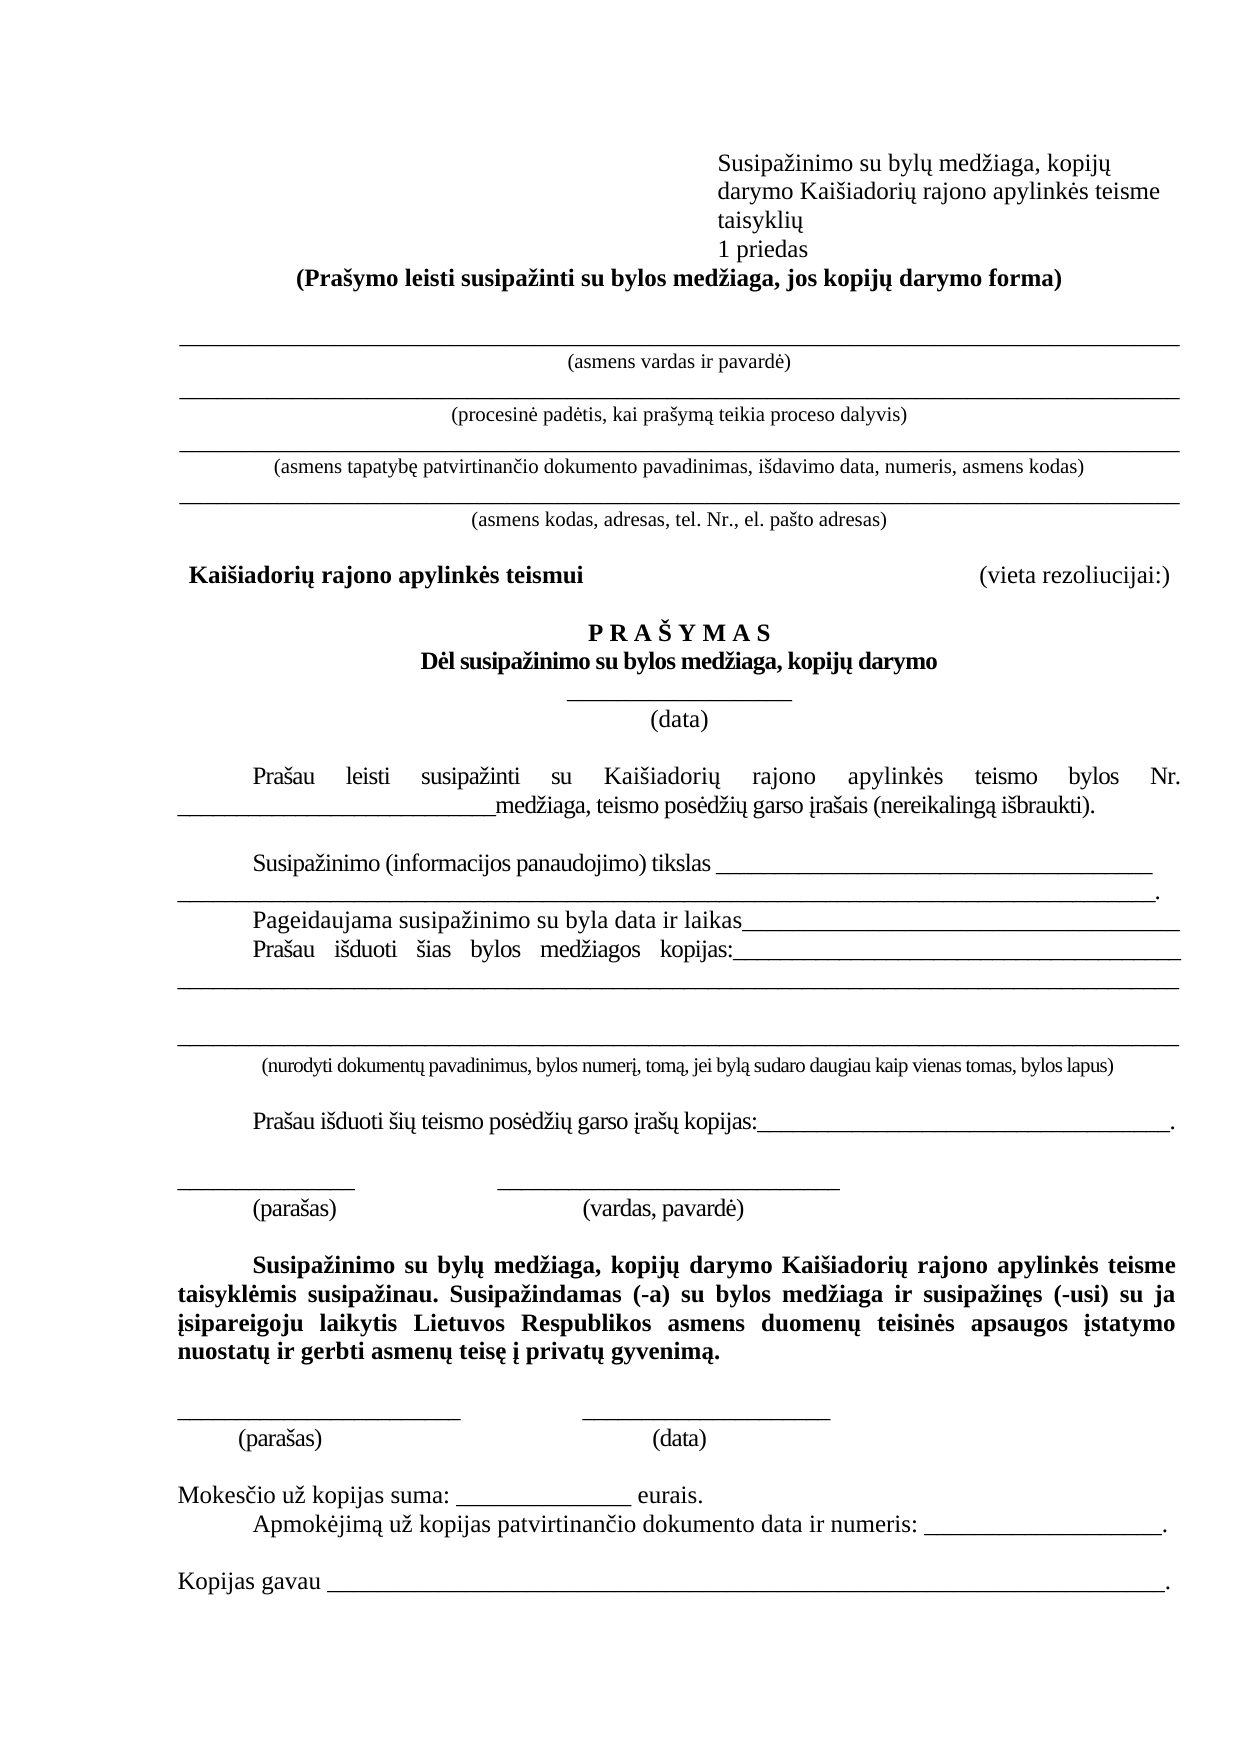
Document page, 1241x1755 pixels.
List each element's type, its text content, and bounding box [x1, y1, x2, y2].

text ________________________________________________________________________________ [177, 478, 1181, 507]
text Susipažinimo su bylų medžiaga, kopijų darymo Kaišiadorių rajono apylinkės teisme taisyklėmis susipažinau. Susipažindamas (-a) su bylos medžiaga ir susipažinęs (-usi) su ja įsipareigoju laikytis Lietuvos Respublikos asmens duomenų teisinės apsaugos įstatymo nuostatų ir gerbti asmenų teisę į privatų gyvenimą. [177, 1250, 1177, 1365]
text taisyklių [717, 205, 1181, 234]
text Dėl susipažinimo su bylos medžiaga, kopijų darymo [177, 646, 1181, 675]
text (parašas) (vardas, pavardė) [177, 1193, 1181, 1221]
text 1 priedas [582, 234, 1181, 263]
text __________________ [177, 675, 1181, 704]
text PRAŠYMAS [177, 618, 1181, 646]
text _____________________________________________________________________________________ [177, 1020, 1181, 1049]
text _______________ _____________________________ [177, 1164, 1181, 1193]
text (Prašymo leisti susipažinti su bylos medžiaga, jos kopijų darymo forma) [177, 263, 1181, 291]
text ________________________________________________________________________________ [177, 373, 1181, 402]
text (asmens kodas, adresas, tel. Nr., el. pašto adresas) [177, 507, 1181, 531]
text Pageidaujama susipažinimo su byla data ir laikas___________________________________ [177, 905, 1181, 934]
text ________________________________________________________________________________ [177, 426, 1181, 454]
table_header (vieta rezoliucijai:) [725, 560, 1181, 618]
text (nurodyti dokumentų pavadinimus, bylos numerį, tomą, jei bylą sudaro daugiau kaip vienas tomas, bylos lapus) [177, 1049, 1181, 1078]
text ________________________________________________________________________________ [177, 320, 1181, 349]
text Susipažinimo su bylų medžiaga, kopijų [717, 148, 1181, 176]
text Prašau išduoti šias bylos medžiagos kopijas:______________________________________ _____________________________________________________________________________________ [177, 934, 1181, 991]
text (data) [177, 704, 1181, 733]
text Kopijas gavau ___________________________________________________________________. [177, 1566, 1181, 1595]
text (asmens vardas ir pavardė) [177, 349, 1181, 373]
text darymo Kaišiadorių rajono apylinkės teisme [717, 176, 1181, 205]
table_header Kaišiadorių rajono apylinkės teismui [177, 560, 725, 618]
text (procesinė padėtis, kai prašymą teikia proceso dalyvis) [177, 402, 1181, 426]
text ________________________ _____________________ [177, 1394, 1177, 1423]
text Prašau leisti susipažinti su Kaišiadorių rajono apylinkės teismo bylos Nr. ___________________________medžiaga, teismo posėdžių garso įrašais (nereikalingą išbraukti). [177, 761, 1181, 819]
text Apmokėjimą už kopijas patvirtinančio dokumento data ir numeris: ___________________. [177, 1509, 1181, 1538]
text (asmens tapatybę patvirtinančio dokumento pavadinimas, išdavimo data, numeris, asmens kodas) [177, 454, 1181, 478]
text Mokesčio už kopijas suma: ______________ eurais. [177, 1480, 1181, 1509]
text Susipažinimo (informacijos panaudojimo) tikslas _____________________________________ [177, 848, 1181, 876]
text ___________________________________________________________________________________. [177, 876, 1181, 905]
text Prašau išduoti šių teismo posėdžių garso įrašų kopijas:___________________________________. [177, 1106, 1181, 1135]
text (parašas) (data) [177, 1423, 1177, 1451]
